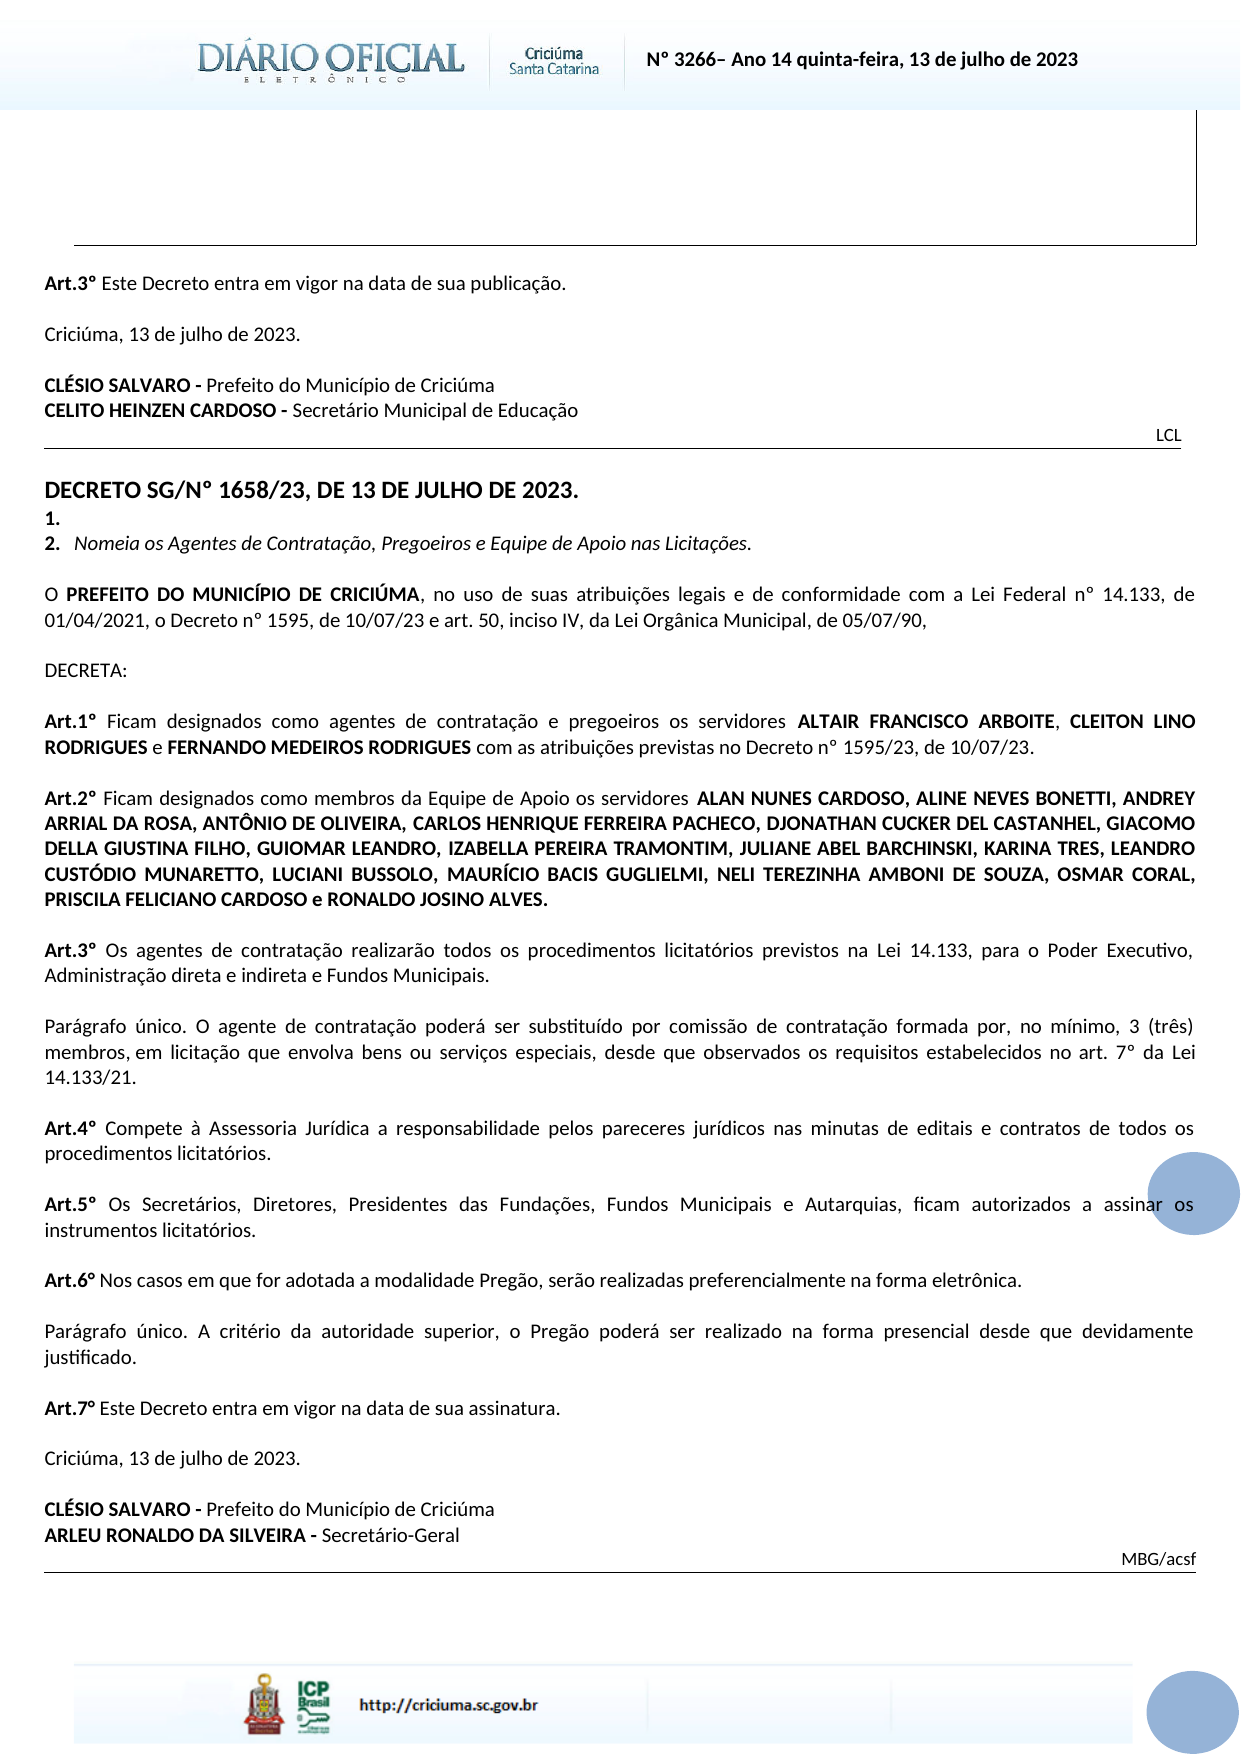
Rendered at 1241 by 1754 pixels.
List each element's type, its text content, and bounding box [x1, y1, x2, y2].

text Criciúma, 13 de julho de 2023. [44, 1446, 1196, 1471]
text Art.3º Este Decreto entra em vigor na data de sua publicação. [44, 271, 1194, 296]
text CELITO HEINZEN CARDOSO - Secretário Municipal de Educação [44, 398, 1240, 423]
text O PREFEITO DO MUNICÍPIO DE CRICIÚMA, no uso de suas atribuições legais e de conformidade com a Lei Federal nº 14.133, de 01/04/2021, o Decreto nº 1595, de 10/07/23 e art. 50, inciso IV, da Lei Orgânica Municipal, de 05/07/90, [44, 581, 1196, 632]
text CLÉSIO SALVARO - Prefeito do Município de Criciúma [44, 1496, 1196, 1522]
text DECRETO SG/Nº 1658/23, DE 13 DE JULHO DE 2023. [44, 474, 1196, 505]
text MBG/acsf [44, 1547, 1196, 1572]
text Art.4º Compete à Assessoria Jurídica a responsabilidade pelos pareceres jurídicos nas minutas de editais e contratos de todos os procedimentos licitatórios. [44, 1115, 1196, 1166]
text Criciúma, 13 de julho de 2023. [44, 321, 1194, 347]
text LCL [44, 423, 1181, 448]
text Art.1º Ficam designados como agentes de contratação e pregoeiros os servidores ALTAIR FRANCISCO ARBOITE, CLEITON LINO RODRIGUES e FERNANDO MEDEIROS RODRIGUES com as atribuições previstas no Decreto nº 1595/23, de 10/07/23. [44, 708, 1196, 759]
text Art.5º Os Secretários, Diretores, Presidentes das Fundações, Fundos Municipais e Autarquias, ficam autorizados a assinar os instrumentos licitatórios. [44, 1191, 1196, 1242]
text Art.7° Este Decreto entra em vigor na data de sua assinatura. [44, 1395, 1196, 1420]
text CLÉSIO SALVARO - Prefeito do Município de Criciúma [44, 372, 1171, 398]
text Art.6° Nos casos em que for adotada a modalidade Pregão, serão realizadas preferencialmente na forma eletrônica. [44, 1268, 1196, 1293]
text Art.3º Os agentes de contratação realizarão todos os procedimentos licitatórios previstos na Lei 14.133, para o Poder Executivo, Administração direta e indireta e Fundos Municipais. [44, 937, 1196, 988]
text DECRETA: [44, 658, 1196, 683]
text Parágrafo único. O agente de contratação poderá ser substituído por comissão de contratação formada por, no mínimo, 3 (três) membros, em licitação que envolva bens ou serviços especiais, desde que observados os requisitos estabelecidos no art. 7º da Lei 14.133/21. [44, 1013, 1196, 1090]
text Parágrafo único. A critério da autoridade superior, o Pregão poderá ser realizado na forma presencial desde que devidamente justificado. [44, 1318, 1196, 1369]
text Nomeia os Agentes de Contratação, Pregoeiros e Equipe de Apoio nas Licitações. [44, 531, 1196, 556]
text Art.2º Ficam designados como membros da Equipe de Apoio os servidores ALAN NUNES CARDOSO, ALINE NEVES BONETTI, ANDREY ARRIAL DA ROSA, ANTÔNIO DE OLIVEIRA, CARLOS HENRIQUE FERREIRA PACHECO, DJONATHAN CUCKER DEL CASTANHEL, GIACOMO DELLA GIUSTINA FILHO, GUIOMAR LEANDRO, IZABELLA PEREIRA TRAMONTIM, JULIANE ABEL BARCHINSKI, KARINA TRES, LEANDRO CUSTÓDIO MUNARETTO, LUCIANI BUSSOLO, MAURÍCIO BACIS GUGLIELMI, NELI TEREZINHA AMBONI DE SOUZA, OSMAR CORAL, PRISCILA FELICIANO CARDOSO e RONALDO JOSINO ALVES. [44, 785, 1196, 912]
text ARLEU RONALDO DA SILVEIRA - Secretário-Geral [44, 1522, 1196, 1547]
